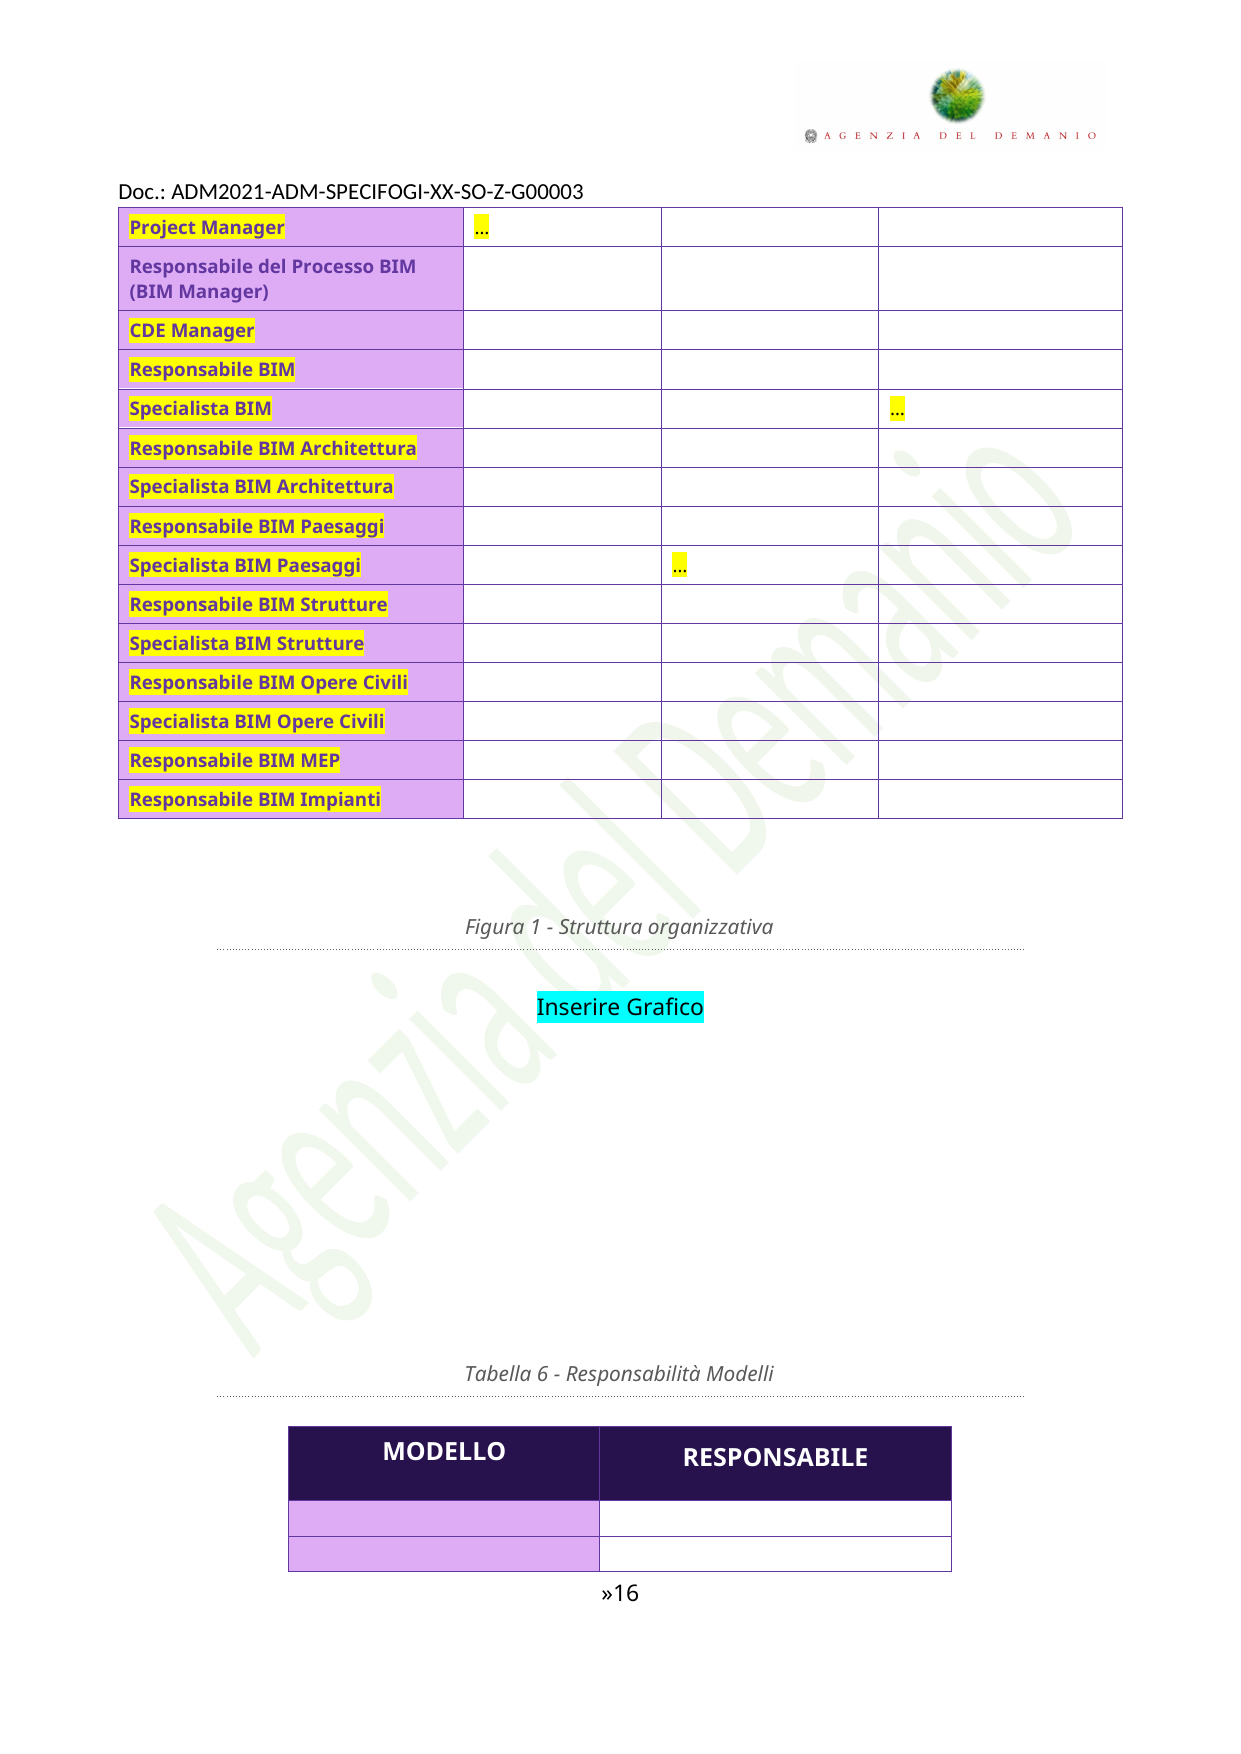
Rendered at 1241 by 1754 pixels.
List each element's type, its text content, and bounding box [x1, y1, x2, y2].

text Inserire Grafico [495, 991, 1122, 1023]
table_cell [879, 468, 980, 506]
table_cell [662, 741, 723, 779]
table_cell [858, 702, 878, 722]
table_cell [600, 1501, 951, 1536]
table_cell [879, 247, 1122, 310]
table_cell CDE Manager [119, 311, 463, 349]
table_cell [957, 546, 1018, 584]
table_cell [780, 780, 806, 786]
table_cell [662, 311, 878, 349]
table_cell [464, 624, 661, 662]
table_cell [464, 546, 661, 584]
table_cell [662, 624, 803, 662]
table_cell [464, 585, 661, 623]
table_cell … [879, 390, 1122, 427]
table_cell Responsabile BIM Opere Civili [119, 663, 463, 701]
table_cell [464, 663, 661, 701]
table_cell Specialista BIM Opere Civili [119, 702, 463, 740]
table_cell [1065, 507, 1122, 545]
table_cell [662, 208, 878, 246]
table_cell [879, 702, 1122, 740]
table_cell Architettonico [289, 1501, 599, 1536]
table_cell [1000, 546, 1122, 584]
table_cell [932, 624, 1122, 662]
text Figura 1 - Struttura organizzativa [216, 912, 520, 950]
table_cell [662, 801, 679, 818]
table_cell [464, 468, 661, 506]
table_cell Responsabile BIM Strutture [119, 585, 463, 623]
table_cell [464, 507, 661, 545]
table_cell [758, 702, 820, 740]
table_cell [464, 247, 661, 310]
table_cell [637, 741, 661, 779]
table_cell … [464, 208, 661, 246]
table_cell [464, 390, 661, 427]
table_cell [892, 585, 953, 623]
table_cell [662, 429, 878, 467]
table_cell [879, 350, 1122, 388]
table_header MODELLO [289, 1427, 599, 1500]
table_cell [879, 741, 1122, 779]
table_cell [900, 624, 931, 662]
table_cell [739, 741, 757, 751]
table_header RESPONSABILE [600, 1427, 951, 1500]
table_cell [910, 537, 935, 545]
table_cell [662, 507, 878, 545]
table_cell [961, 507, 1021, 545]
table_cell [758, 741, 878, 779]
table_cell [909, 546, 975, 584]
table_cell [879, 208, 1122, 246]
table_cell [879, 549, 914, 584]
table_cell [662, 585, 878, 623]
table_cell Responsabile BIM Paesaggi [119, 507, 463, 545]
table_cell … [662, 546, 878, 584]
text Figura 1 - Struttura organizzativa [562, 912, 623, 950]
table_cell Responsabile BIM Architettura [119, 429, 463, 467]
table_cell [662, 247, 878, 310]
table_cell [703, 741, 755, 779]
table_cell [879, 663, 1122, 701]
table_cell [879, 311, 1122, 349]
table_cell [879, 429, 1122, 467]
table_cell [879, 593, 898, 623]
table_cell [662, 663, 781, 701]
table_cell Responsabile del Processo BIM (BIM Manager) [119, 247, 463, 310]
table_cell [879, 686, 894, 701]
text Figura 1 - Struttura organizzativa [527, 917, 580, 950]
table_cell [802, 702, 878, 740]
table_cell [662, 390, 878, 427]
table_cell [464, 350, 661, 388]
table_cell [464, 429, 661, 467]
table_cell Specialista BIM [119, 390, 463, 427]
table_cell [1031, 468, 1122, 506]
table_cell Project Manager [119, 208, 463, 246]
table_cell [572, 780, 661, 818]
table_cell [662, 350, 878, 388]
table_cell Specialista BIM Paesaggi [119, 546, 463, 584]
table_cell [464, 741, 640, 779]
table_cell [743, 780, 878, 818]
table_cell [662, 780, 748, 818]
text Tabella 6 - Responsabilità Modelli [216, 1359, 1024, 1397]
table_cell Specialista BIM Strutture [119, 624, 463, 662]
table_cell [464, 311, 661, 349]
table_cell [783, 664, 838, 701]
table_cell [600, 1537, 951, 1571]
table_cell [935, 585, 1122, 623]
table_cell Responsabile BIM [119, 350, 463, 388]
text Figura 1 - Struttura organizzativa [605, 912, 1024, 950]
table_cell Responsabile BIM Impianti [119, 780, 463, 818]
table_cell [811, 636, 855, 662]
table_cell [834, 624, 878, 662]
text [118, 991, 496, 1023]
table_cell [981, 468, 1047, 506]
table_cell [464, 702, 661, 740]
table_cell [985, 463, 1004, 467]
table_cell [879, 507, 979, 545]
table_cell Responsabile BIM MEP [119, 741, 463, 779]
table_cell [879, 780, 1122, 818]
table_cell [820, 663, 878, 701]
table_cell [662, 702, 723, 740]
table_cell Strutturale [289, 1537, 599, 1571]
table_cell Specialista BIM Architettura [119, 468, 463, 506]
table_cell [662, 468, 878, 506]
table_cell [732, 711, 771, 740]
table_cell [879, 624, 894, 662]
table_cell [1000, 507, 1056, 539]
table_cell [464, 780, 591, 818]
